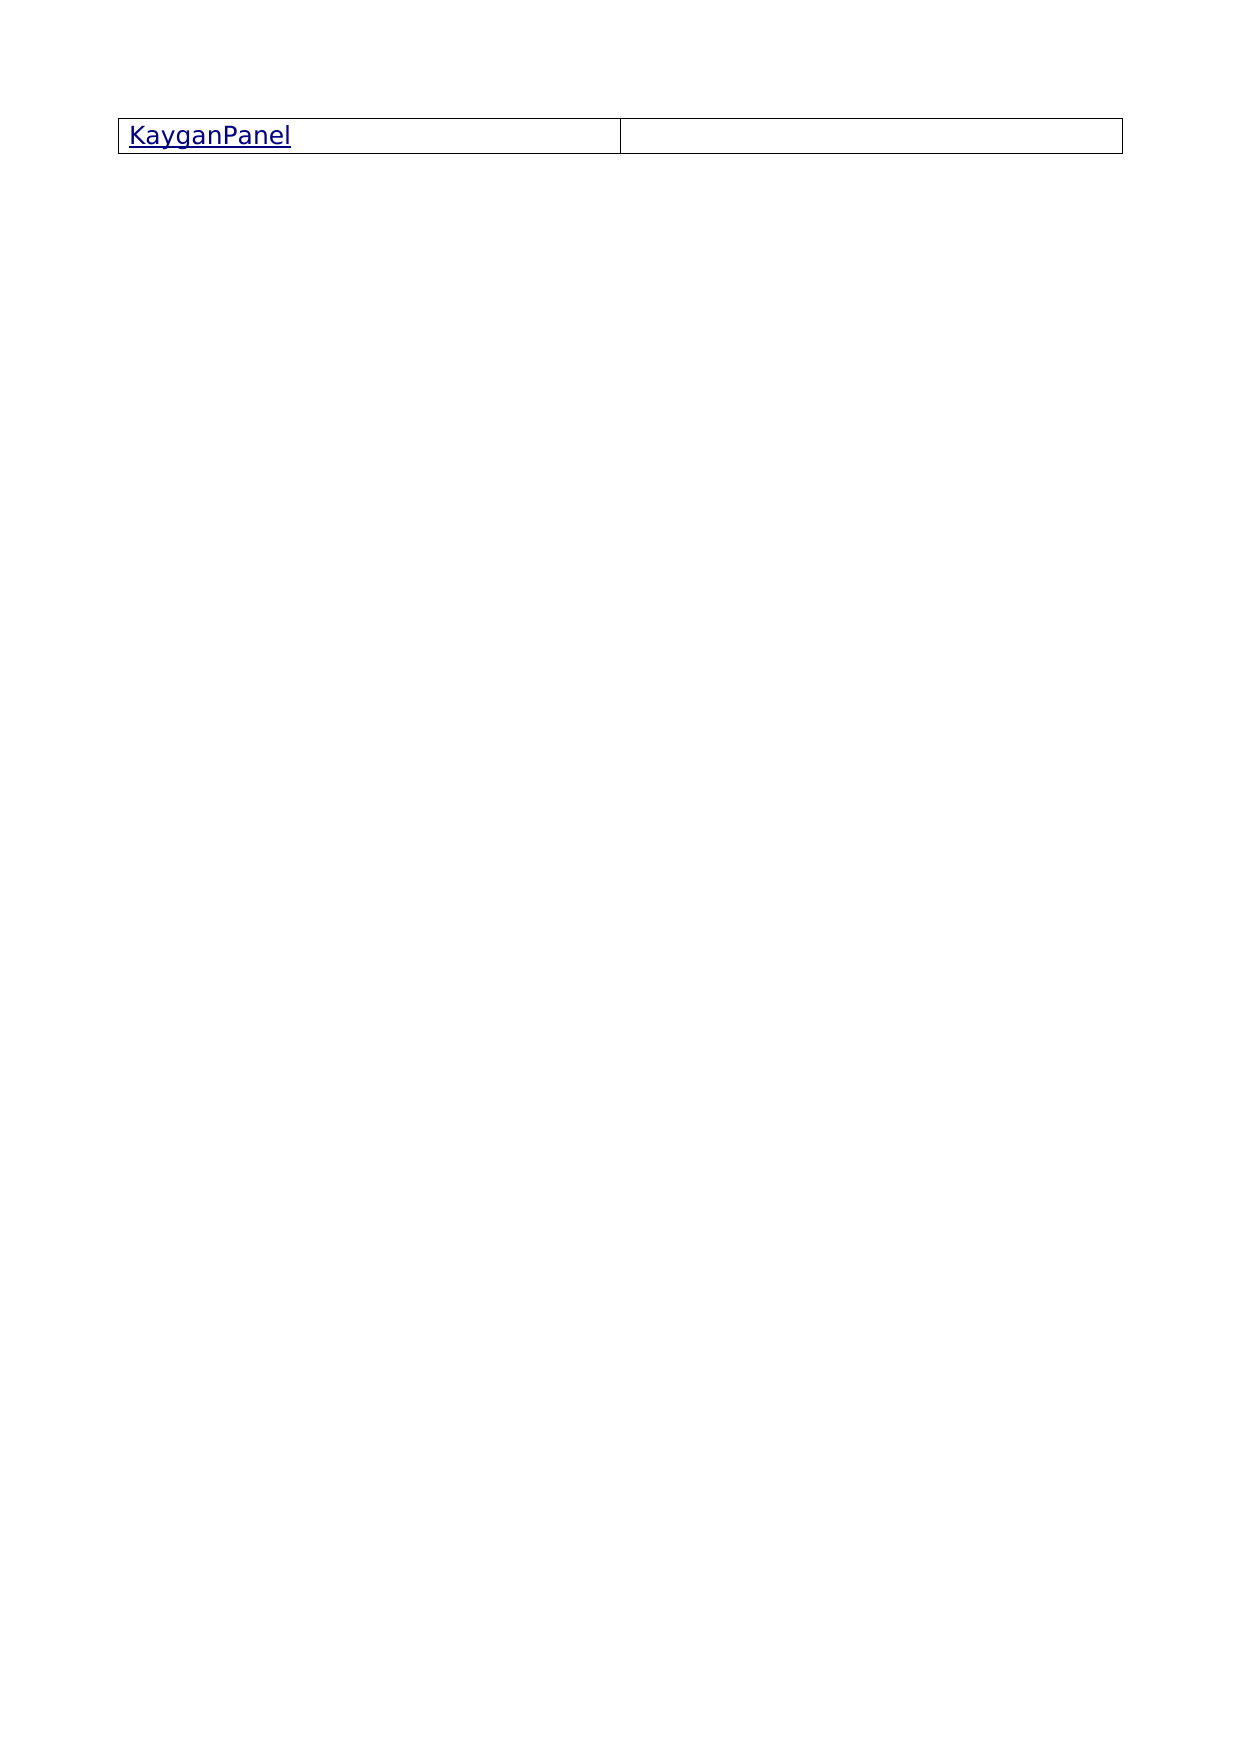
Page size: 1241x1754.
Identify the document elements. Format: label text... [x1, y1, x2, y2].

table_cell KayganPanel [119, 119, 620, 153]
table_cell [621, 119, 1122, 153]
